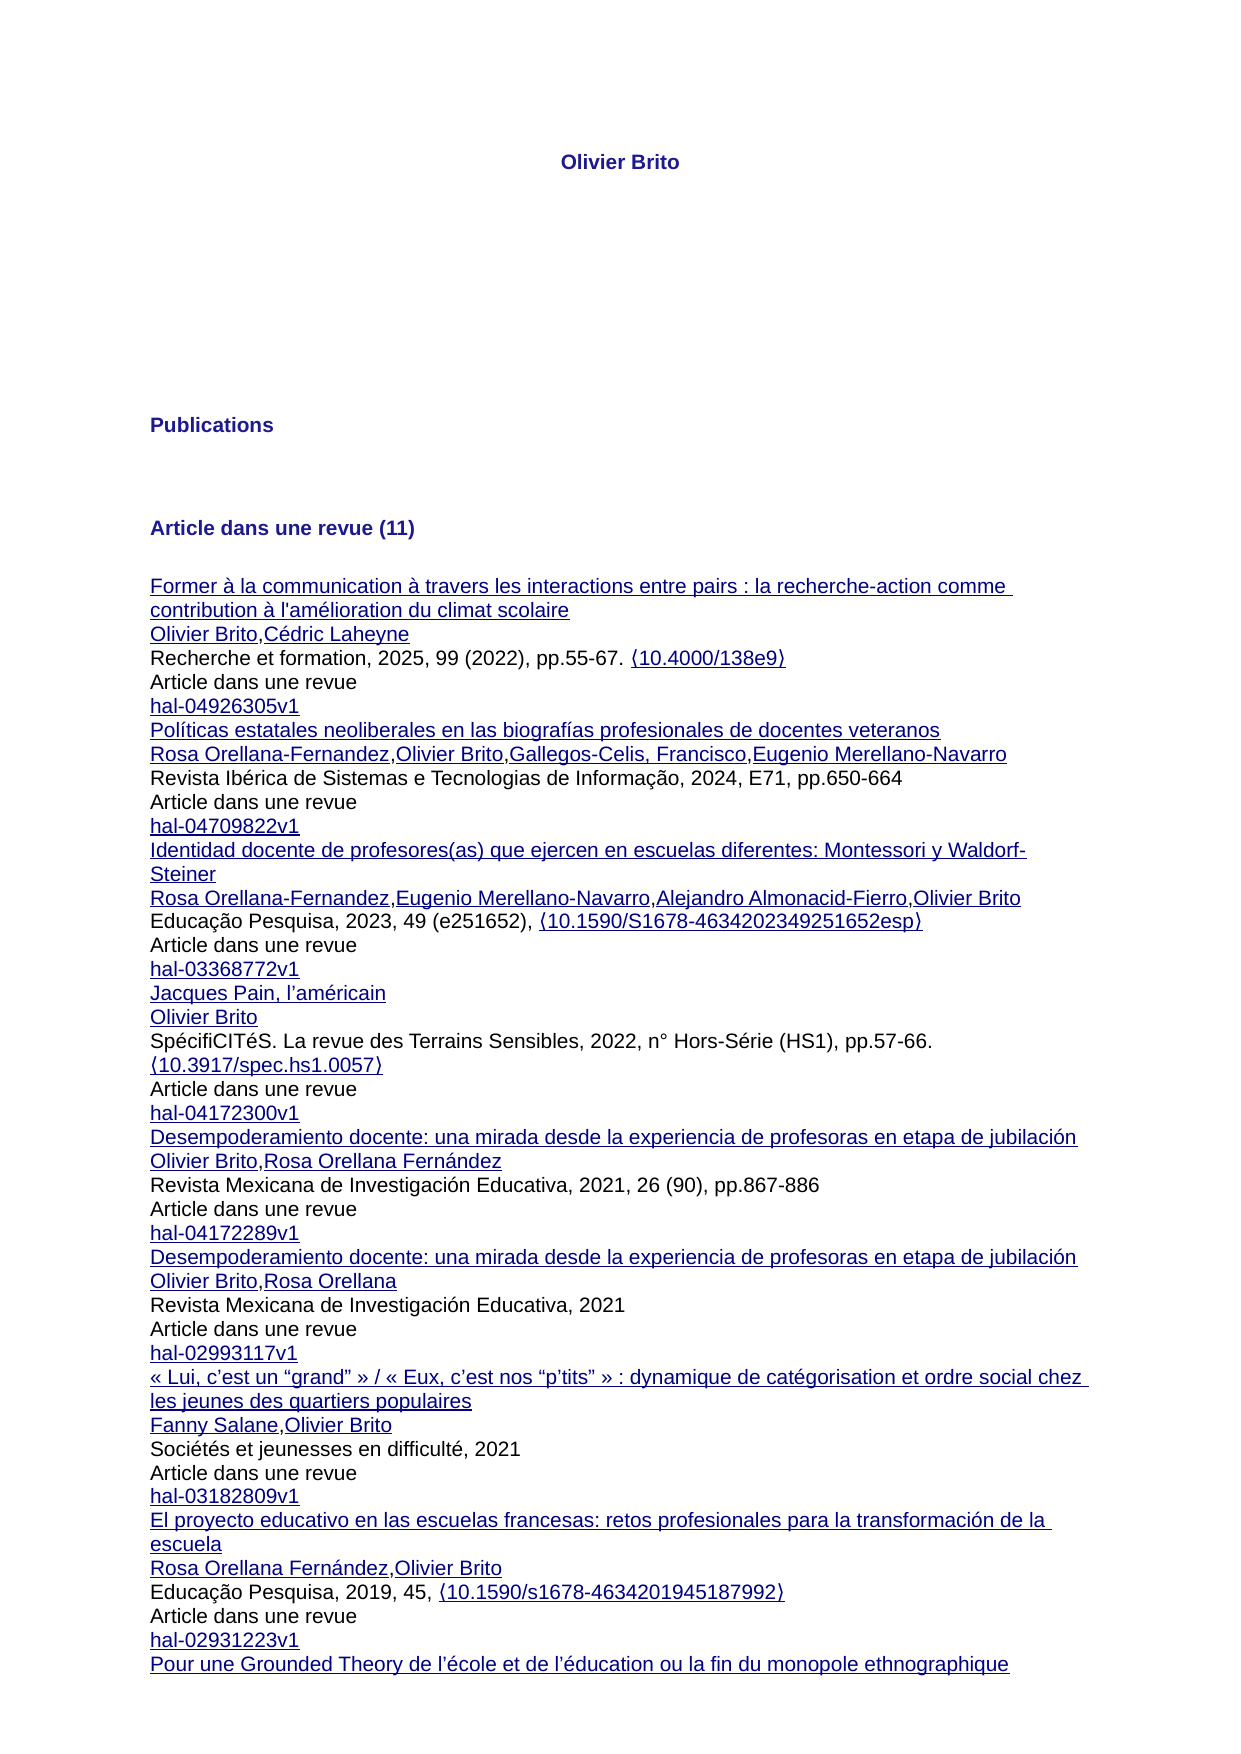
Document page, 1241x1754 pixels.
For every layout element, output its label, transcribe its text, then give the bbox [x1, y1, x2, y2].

table_header Former à la communication à travers les interactions entre pairs : la recherche-action comme contribution à l'amélioration du climat scolaire Olivier Brito,Cédric Laheyne Recherche et formation, 2025, 99 (2022), pp.55-67. ⟨10.4000/138e9⟩ Article dans une revue hal-04926305v1 [150, 574, 1090, 718]
table_cell Desempoderamiento docente: una mirada desde la experiencia de profesoras en etapa de jubilación Olivier Brito,Rosa Orellana Revista Mexicana de Investigación Educativa, 2021 Article dans une revue hal-02993117v1 [150, 1245, 1090, 1364]
table_cell Pour une Grounded Theory de l’école et de l’éducation ou la fin du monopole ethnographique [150, 1652, 1090, 1676]
subtitle Publications [150, 412, 1090, 436]
subtitle Article dans une revue (11) [150, 516, 1090, 539]
table_cell Desempoderamiento docente: una mirada desde la experiencia de profesoras en etapa de jubilación Olivier Brito,Rosa Orellana Fernández Revista Mexicana de Investigación Educativa, 2021, 26 (90), pp.867-886 Article dans une revue hal-04172289v1 [150, 1125, 1090, 1245]
table_cell Políticas estatales neoliberales en las biografías profesionales de docentes veteranos Rosa Orellana-Fernandez,Olivier Brito,Gallegos-Celis, Francisco,Eugenio Merellano-Navarro Revista Ibérica de Sistemas e Tecnologias de Informação, 2024, E71, pp.650-664 Article dans une revue hal-04709822v1 [150, 718, 1090, 837]
table_cell « Lui, c’est un “grand” » / « Eux, c’est nos “p’tits” » : dynamique de catégorisation et ordre social chez les jeunes des quartiers populaires Fanny Salane,Olivier Brito Sociétés et jeunesses en difficulté, 2021 Article dans une revue hal-03182809v1 [150, 1365, 1090, 1508]
table_cell Jacques Pain, l’américain Olivier Brito SpécifiCITéS. La revue des Terrains Sensibles, 2022, n° Hors-Série (HS1), pp.57-66. ⟨10.3917/spec.hs1.0057⟩ Article dans une revue hal-04172300v1 [150, 981, 1090, 1125]
table_cell El proyecto educativo en las escuelas francesas: retos profesionales para la transformación de la escuela Rosa Orellana Fernández,Olivier Brito Educação Pesquisa, 2019, 45, ⟨10.1590/s1678-4634201945187992⟩ Article dans une revue hal-02931223v1 [150, 1508, 1090, 1652]
subtitle Olivier Brito [150, 150, 1090, 174]
table_cell Identidad docente de profesores(as) que ejercen en escuelas diferentes: Montessori y Waldorf-Steiner Rosa Orellana-Fernandez,Eugenio Merellano-Navarro,Alejandro Almonacid-Fierro,Olivier Brito Educação Pesquisa, 2023, 49 (e251652), ⟨10.1590/S1678-4634202349251652esp⟩ Article dans une revue hal-03368772v1 [150, 838, 1090, 981]
